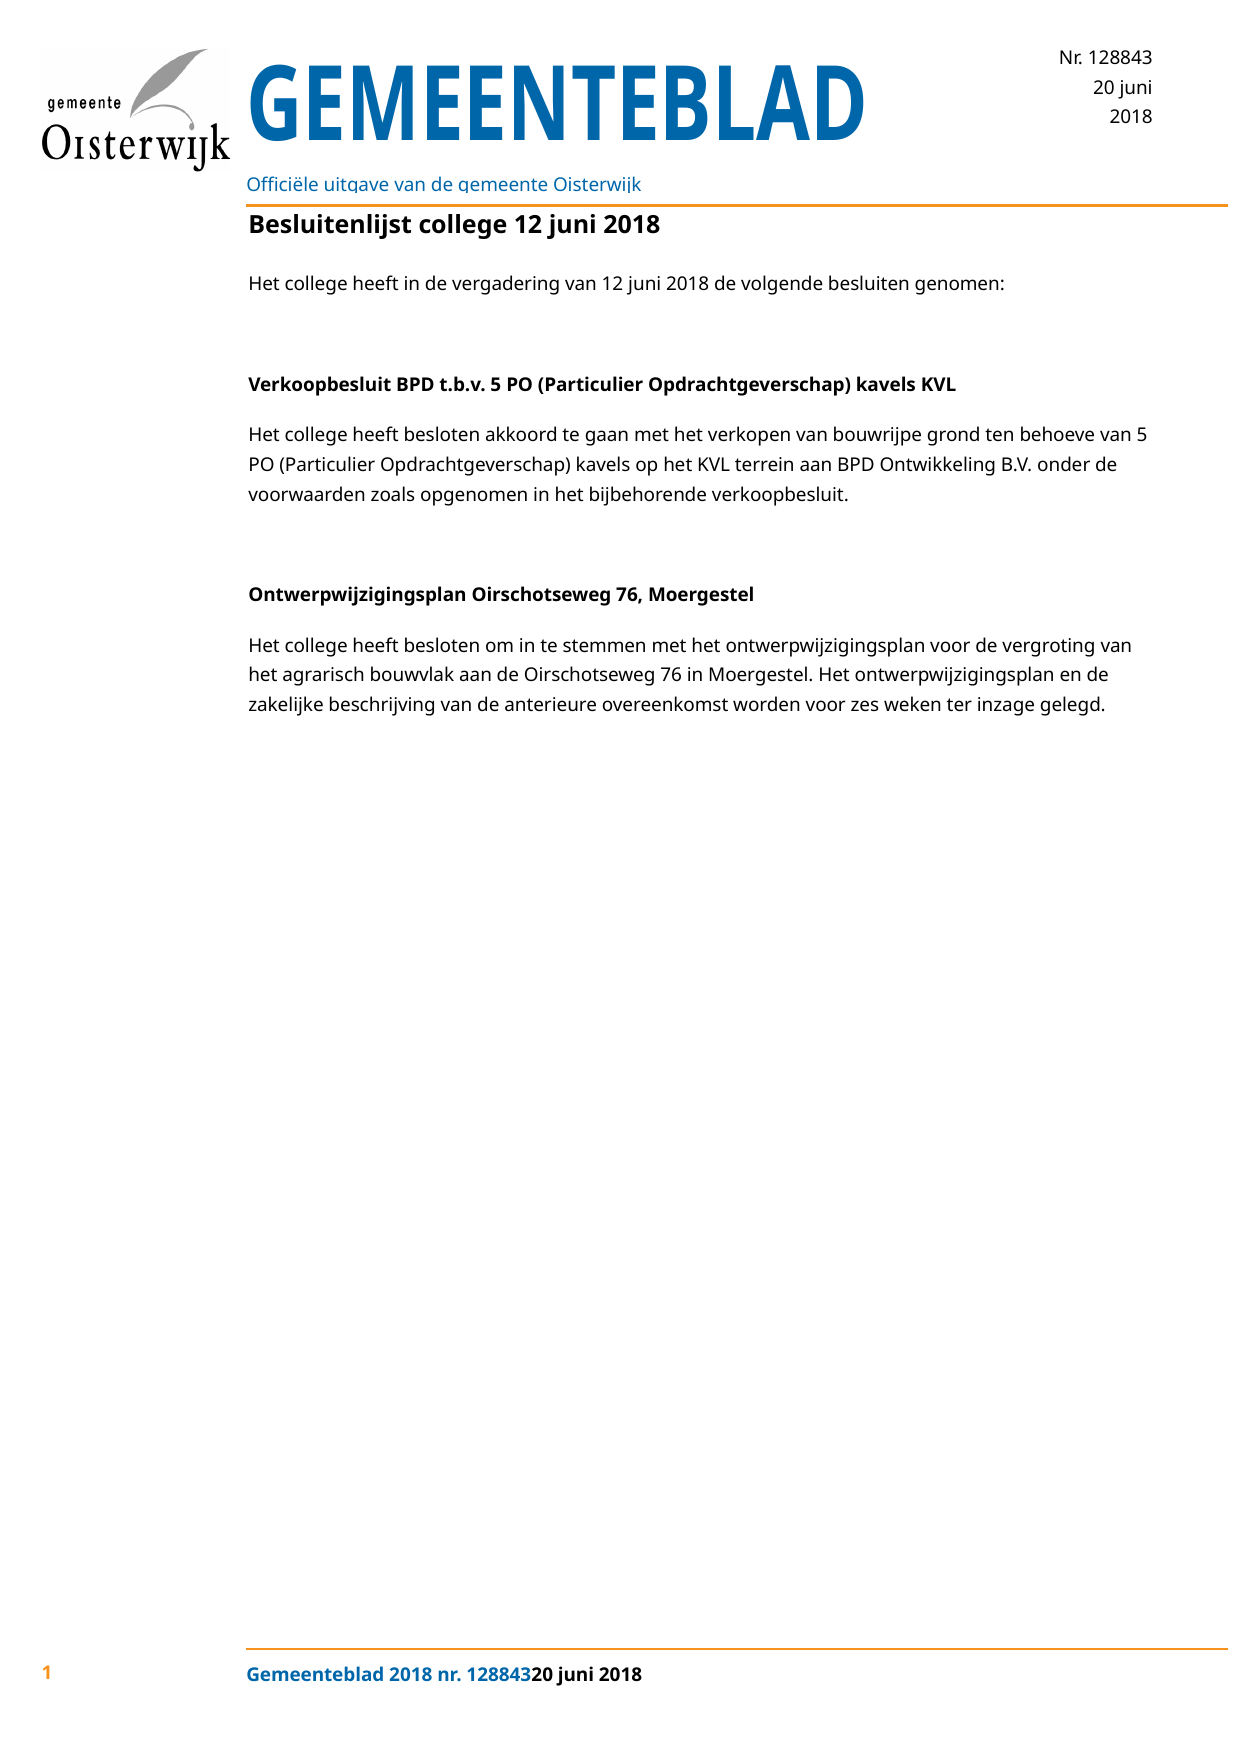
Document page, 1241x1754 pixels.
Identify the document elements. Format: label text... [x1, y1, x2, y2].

picture [41, 47, 231, 172]
text Verkoopbesluit BPD t.b.v. 5 PO (Particulier Opdrachtgeverschap) kavels KVL [248, 371, 1152, 397]
text Het college heeft besloten om in te stemmen met het ontwerpwijzigingsplan voor de vergroting van het agrarisch bouwvlak aan de Oirschotseweg 76 in Moergestel. Het ontwerpwijzigingsplan en de zakelijke beschrijving van de anterieure overeenkomst worden voor zes weken ter inzage gelegd. [248, 632, 1152, 717]
text Het college heeft besloten akkoord te gaan met het verkopen van bouwrijpe grond ten behoeve van 5 PO (Particulier Opdrachtgeverschap) kavels op het KVL terrein aan BPD Ontwikkeling B.V. onder de voorwaarden zoals opgenomen in het bijbehorende verkoopbesluit. [248, 422, 1152, 506]
text Besluitenlijst college 12 juni 2018 [248, 207, 1152, 241]
text Het college heeft in de vergadering van 12 juni 2018 de volgende besluiten genomen: [248, 270, 1152, 296]
text Ontwerpwijzigingsplan Oirschotseweg 76, Moergestel [248, 582, 1152, 607]
